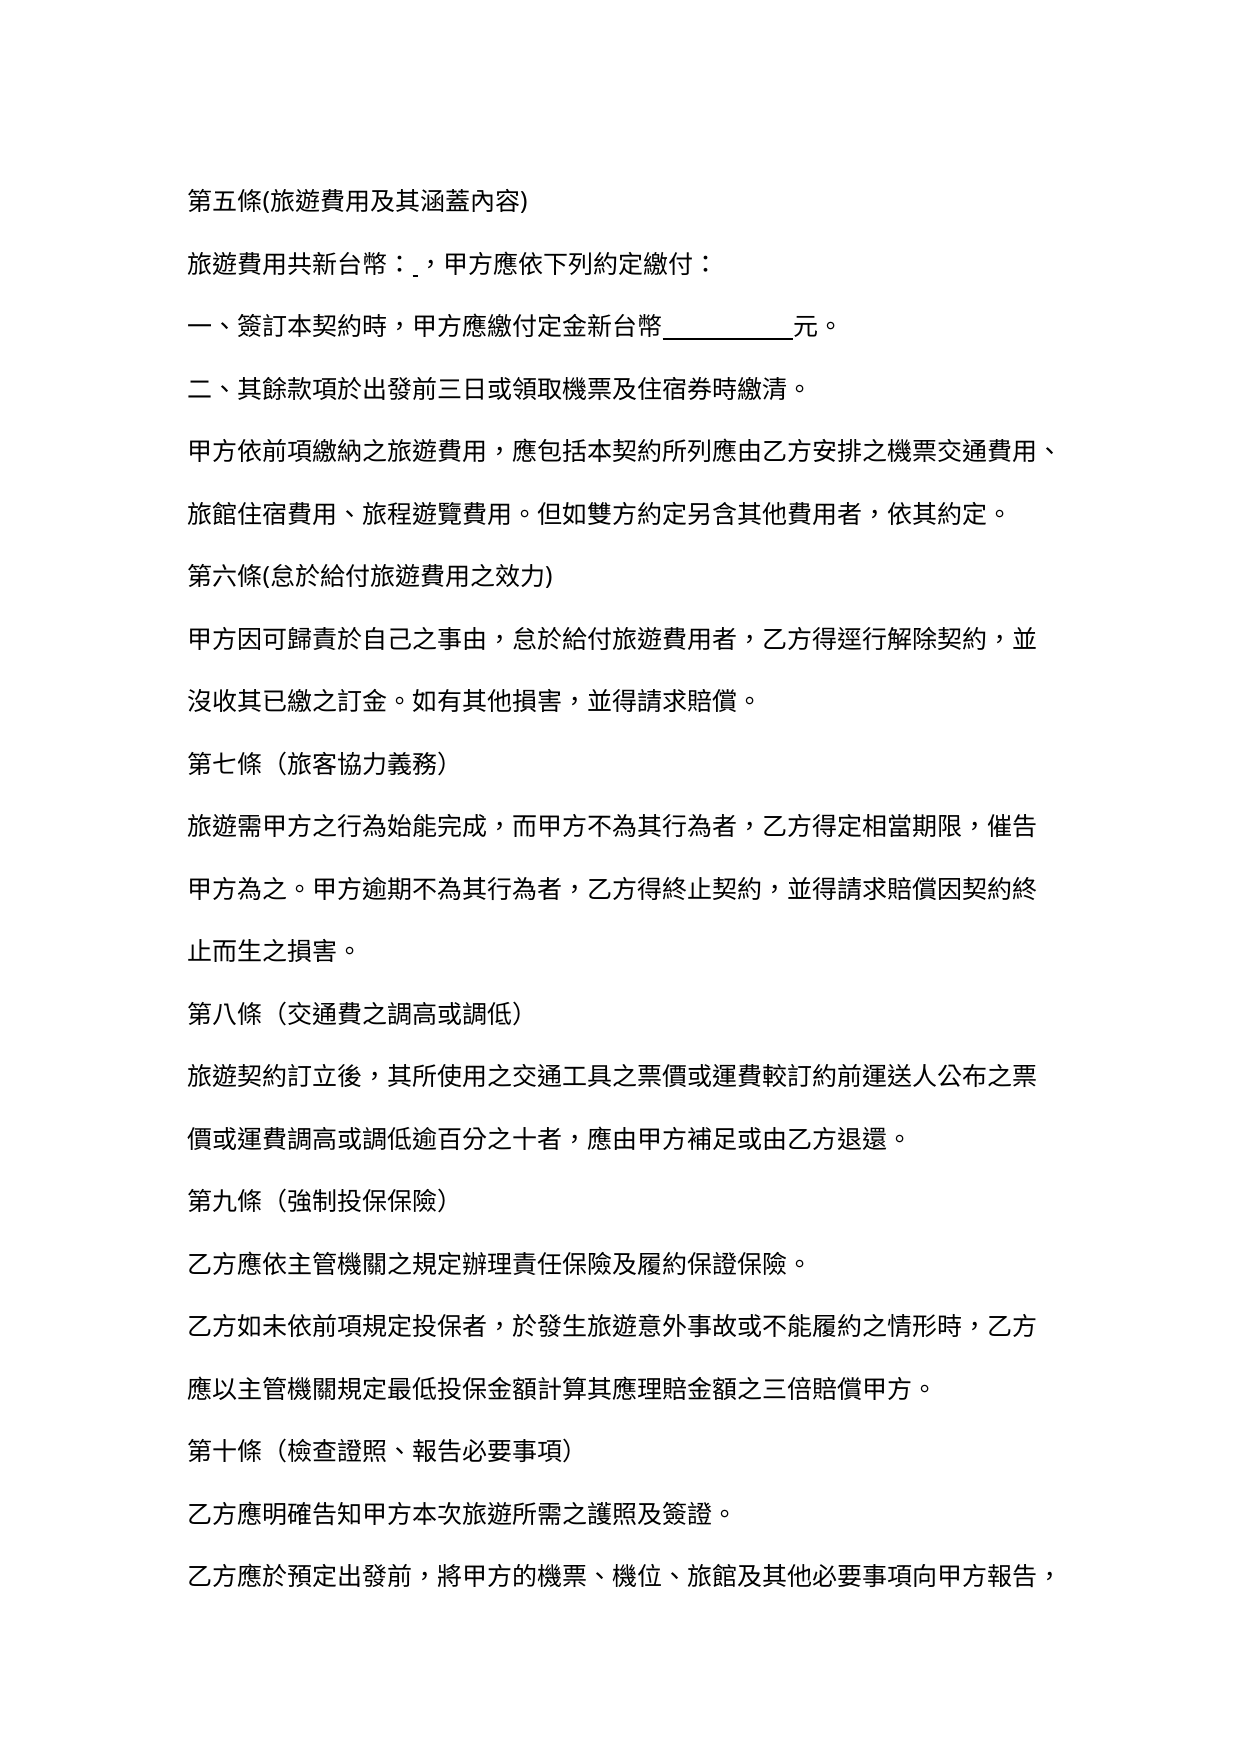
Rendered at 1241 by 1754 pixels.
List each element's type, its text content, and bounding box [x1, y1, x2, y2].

text 甲方依前項繳納之旅遊費用，應包括本契約所列應由乙方安排之機票交通費用、旅館住宿費用、旅程遊覽費用。但如雙方約定另含其他費用者，依其約定。 [187, 408, 1053, 533]
text 第六條(怠於給付旅遊費用之效力) [187, 533, 1053, 596]
text 乙方應明確告知甲方本次旅遊所需之護照及簽證。 [187, 1471, 1053, 1533]
text 二、其餘款項於出發前三日或領取機票及住宿券時繳清。 [187, 346, 1053, 408]
text 第七條（旅客協力義務） [187, 721, 1053, 783]
text 旅遊費用共新台幣： ，甲方應依下列約定繳付： [187, 221, 1053, 283]
text 一、簽訂本契約時，甲方應繳付定金新台幣 元。 [187, 283, 1053, 346]
text 乙方應於預定出發前，將甲方的機票、機位、旅館及其他必要事項向甲方報告，並以書面行程表確認之。乙方怠於履行上述義務時，甲方得拒絕參加旅遊並解除契約，乙方即應退還甲方所繳之所有費用。 [187, 1533, 1053, 1596]
text 乙方如未依前項規定投保者，於發生旅遊意外事故或不能履約之情形時，乙方應以主管機關規定最低投保金額計算其應理賠金額之三倍賠償甲方。 [187, 1283, 1053, 1408]
text 第八條（交通費之調高或調低） [187, 971, 1053, 1033]
text 第九條（強制投保保險） [187, 1158, 1053, 1221]
text 旅遊契約訂立後，其所使用之交通工具之票價或運費較訂約前運送人公布之票價或運費調高或調低逾百分之十者，應由甲方補足或由乙方退還。 [187, 1033, 1053, 1158]
text 第五條(旅遊費用及其涵蓋內容) [187, 158, 1053, 221]
text 乙方應依主管機關之規定辦理責任保險及履約保證保險。 [187, 1221, 1053, 1283]
text 第十條（檢查證照、報告必要事項） [187, 1408, 1053, 1471]
text 旅遊需甲方之行為始能完成，而甲方不為其行為者，乙方得定相當期限，催告甲方為之。甲方逾期不為其行為者，乙方得終止契約，並得請求賠償因契約終止而生之損害。 [187, 783, 1053, 971]
text 甲方因可歸責於自己之事由，怠於給付旅遊費用者，乙方得逕行解除契約，並沒收其已繳之訂金。如有其他損害，並得請求賠償。 [187, 596, 1053, 721]
